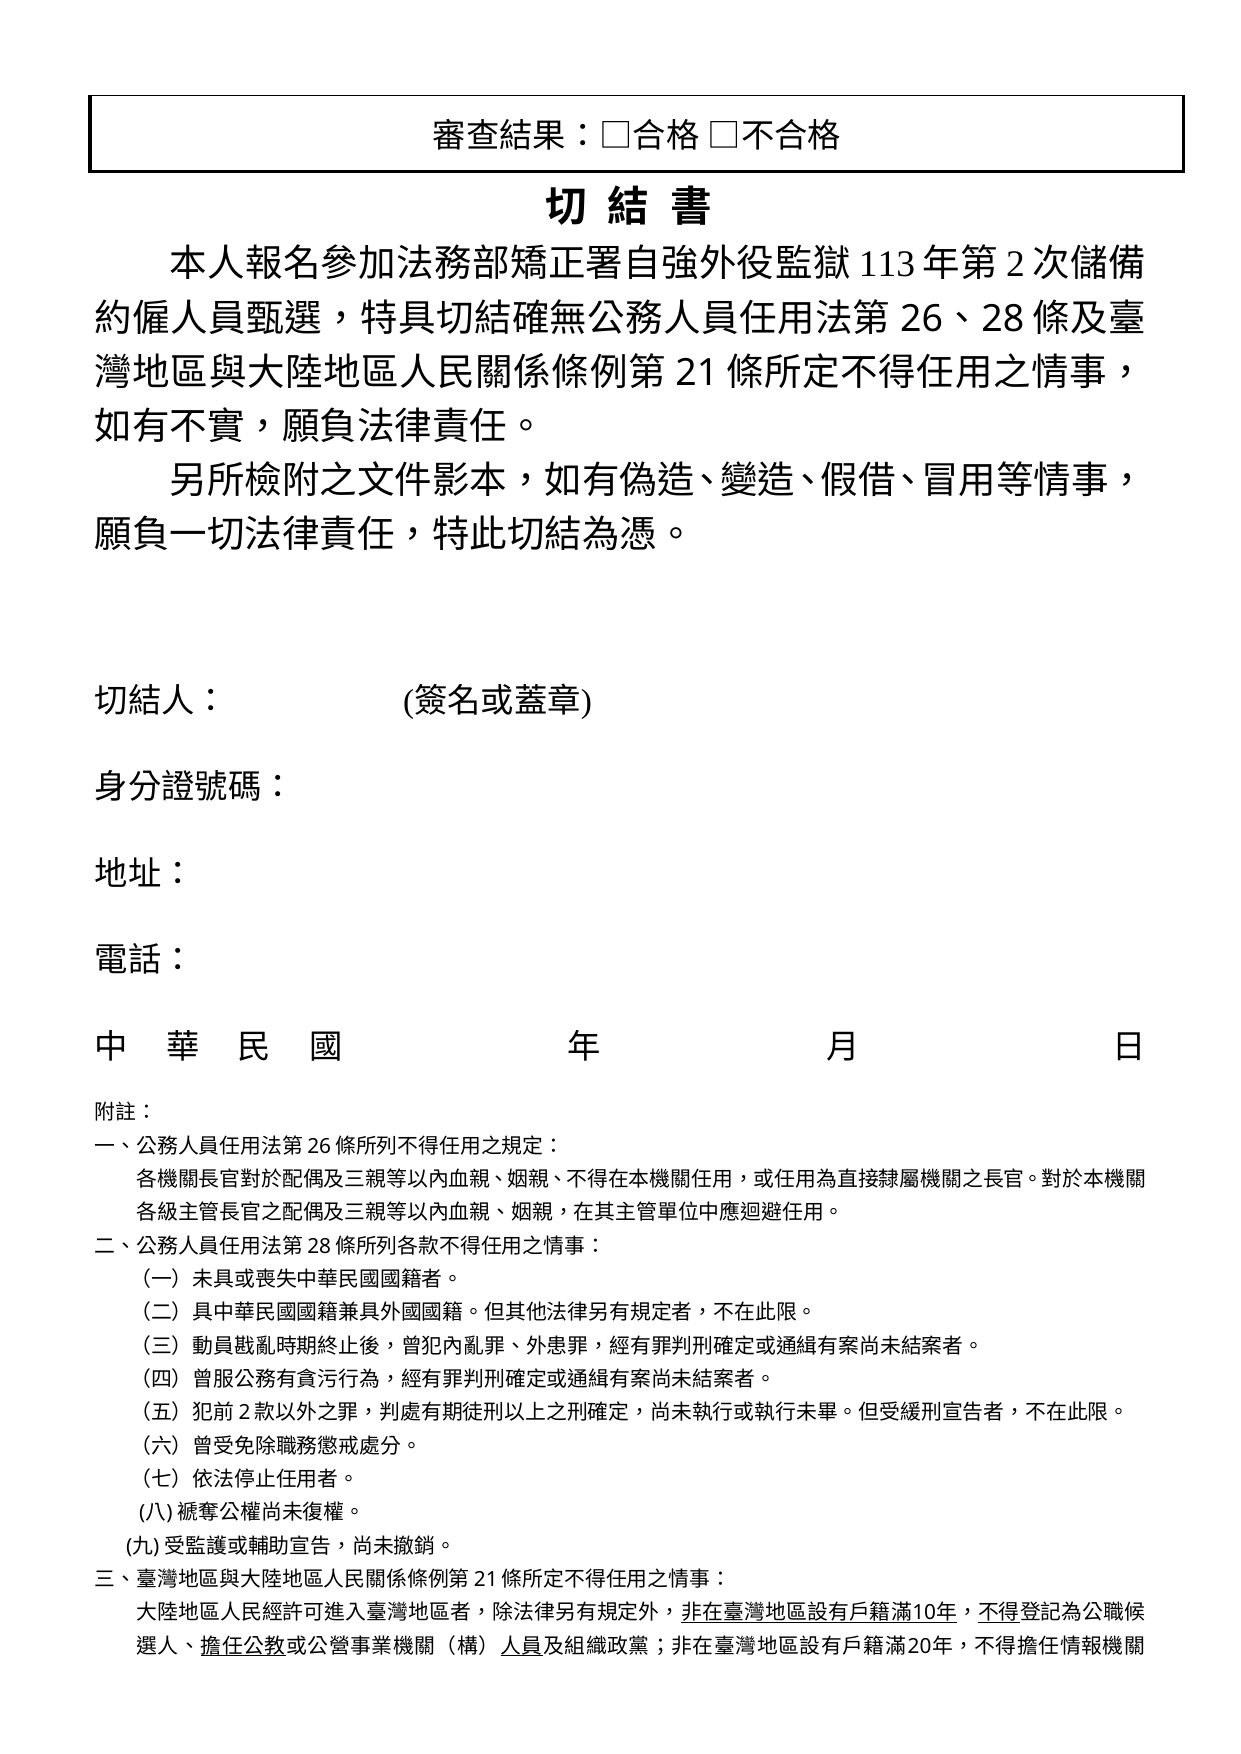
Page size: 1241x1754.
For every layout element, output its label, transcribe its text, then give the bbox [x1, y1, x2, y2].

text 附註： [94, 1093, 1146, 1126]
text 大陸地區人民經許可進入臺灣地區者，除法律另有規定外，非在臺灣地區設有戶籍滿10年，不得登記為公職候選人、擔任公教或公營事業機關（構）人員及組織政黨；非在臺灣地區設有戶籍滿20年，不得擔任情報機關 [136, 1593, 1146, 1660]
text 本人報名參加法務部矯正署自強外役監獄113年第2次儲備約僱人員甄選，特具切結確無公務人員任用法第26、28條及臺灣地區與大陸地區人民關係條例第21條所定不得任用之情事，如有不實，願負法律責任。 [94, 233, 1146, 450]
text (八) 褫奪公權尚未復權。 [119, 1493, 1146, 1526]
text 各機關長官對於配偶及三親等以內血親、姻親、不得在本機關任用，或任用為直接隸屬機關之長官。對於本機關各級主管長官之配偶及三親等以內血親、姻親，在其主管單位中應迴避任用。 [136, 1160, 1146, 1226]
text 另所檢附之文件影本，如有偽造、變造、假借、冒用等情事，願負一切法律責任，特此切結為憑。 [94, 450, 1146, 558]
text 一、公務人員任用法第26條所列不得任用之規定： [94, 1126, 1146, 1160]
text （一）未具或喪失中華民國國籍者。 [119, 1260, 1146, 1293]
text （七）依法停止任用者。 [119, 1460, 1146, 1493]
text （六）曾受免除職務懲戒處分。 [130, 1426, 1146, 1460]
text 三、臺灣地區與大陸地區人民關係條例第21條所定不得任用之情事： [94, 1560, 1146, 1593]
text 電話： [94, 933, 1146, 981]
text （三）動員戡亂時期終止後，曾犯內亂罪、外患罪，經有罪判刑確定或通緝有案尚未結案者。 [130, 1326, 1146, 1360]
text (九) 受監護或輔助宣告，尚未撤銷。 [109, 1526, 1146, 1560]
text 二、公務人員任用法第28條所列各款不得任用之情事： [94, 1226, 1146, 1260]
text 切結人： (簽名或蓋章) [94, 673, 1146, 722]
text （五）犯前2款以外之罪，判處有期徒刑以上之刑確定，尚未執行或執行未畢。但受緩刑宣告者，不在此限。 [130, 1393, 1146, 1426]
text 切 結 書 [94, 173, 1146, 233]
text 地址： [94, 847, 1146, 895]
text （四）曾服公務有貪污行為，經有罪判刑確定或通緝有案尚未結案者。 [119, 1360, 1146, 1393]
text 身分證號碼： [94, 760, 1146, 808]
text （二）具中華民國國籍兼具外國國籍。但其他法律另有規定者，不在此限。 [119, 1293, 1146, 1326]
table_cell 審查結果：□合格 □不合格 [92, 96, 1182, 170]
text 中華民國 年 月 日 [94, 1020, 1146, 1068]
